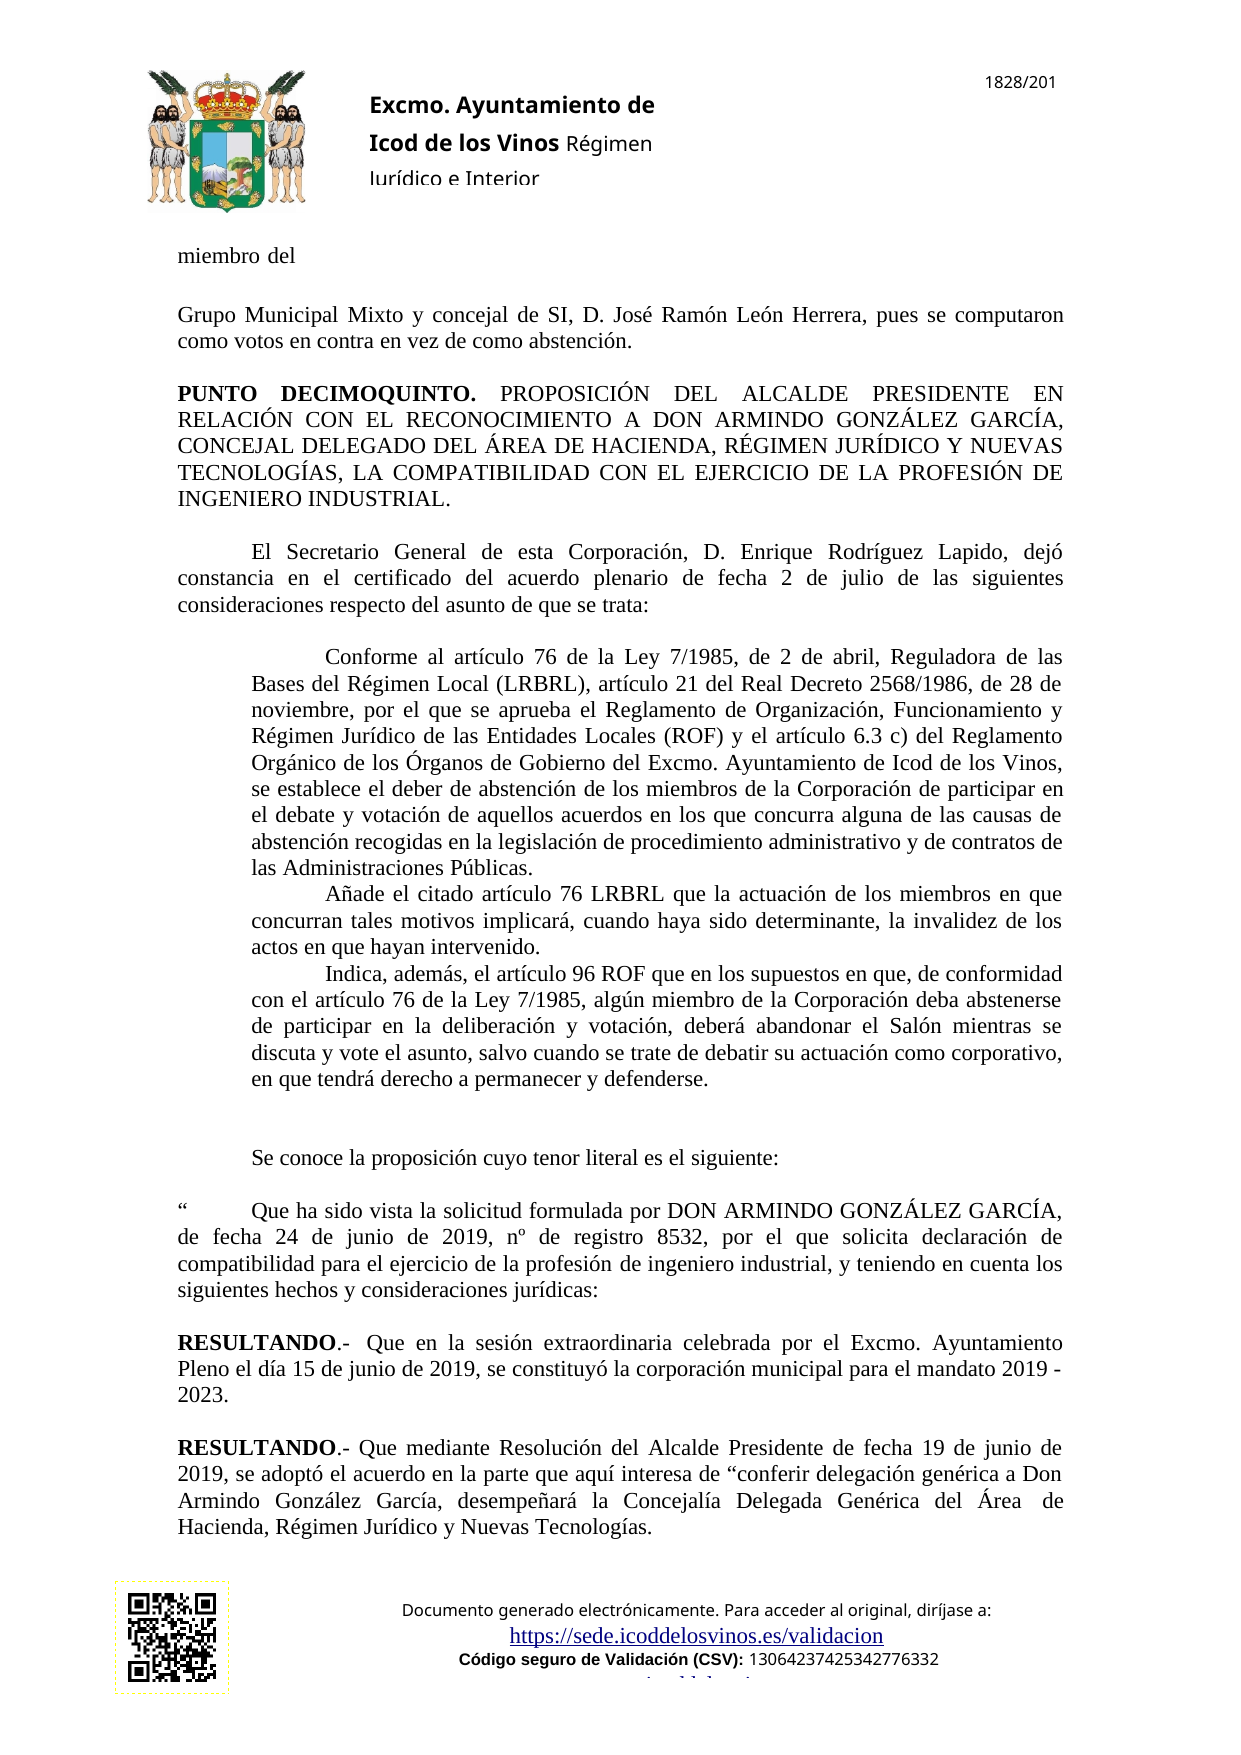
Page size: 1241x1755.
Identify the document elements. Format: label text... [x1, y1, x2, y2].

text El Secretario General de esta Corporación, D. Enrique Rodríguez Lapido, dejó constancia en el certificado del acuerdo plenario de fecha 2 de julio de las siguientes consideraciones respecto del asunto de que se trata: [177, 538, 1063, 617]
text RESULTANDO.- Que mediante Resolución del Alcalde Presidente de fecha 19 de junio de 2019, se adoptó el acuerdo en la parte que aquí interesa de “conferir delegación genérica a Don Armindo González García, desempeñará la Concejalía Delegada Genérica del Área de Hacienda, Régimen Jurídico y Nuevas Tecnologías. [177, 1434, 1064, 1539]
picture [147, 70, 306, 213]
text PUNTO DECIMOQUINTO. PROPOSICIÓN DEL ALCALDE PRESIDENTE EN RELACIÓN CON EL RECONOCIMIENTO A DON ARMINDO GONZÁLEZ GARCÍA, CONCEJAL DELEGADO DEL ÁREA DE HACIENDA, RÉGIMEN JURÍDICO Y NUEVAS TECNOLOGÍAS, LA COMPATIBILIDAD CON EL EJERCICIO DE LA PROFESIÓN DE INGENIERO INDUSTRIAL. [177, 380, 1064, 512]
text Añade el citado artículo 76 LRBRL que la actuación de los miembros en que concurran tales motivos implicará, cuando haya sido determinante, la invalidez de los actos en que hayan intervenido. [251, 881, 1064, 959]
picture [128, 1593, 216, 1682]
text Se conoce la proposición cuyo tenor literal es el siguiente: [251, 1144, 1197, 1171]
text Conforme al artículo 76 de la Ley 7/1985, de 2 de abril, Reguladora de las Bases del Régimen Local (LRBRL), artículo 21 del Real Decreto 2568/1986, de 28 de noviembre, por el que se aprueba el Reglamento de Organización, Funcionamiento y Régimen Jurídico de las Entidades Locales (ROF) y el artículo 6.3 c) del Reglamento Orgánico de los Órganos de Gobierno del Excmo. Ayuntamiento de Icod de los Vinos, se establece el deber de abstención de los miembros de la Corporación de participar en el debate y votación de aquellos acuerdos en los que concurra alguna de las causas de abstención recogidas en la legislación de procedimiento administrativo y de contratos de las Administraciones Públicas. [251, 643, 1064, 881]
text “ Que ha sido vista la solicitud formulada por DON ARMINDO GONZÁLEZ GARCÍA, de fecha 24 de junio de 2019, nº de registro 8532, por el que solicita declaración de compatibilidad para el ejercicio de la profesión de ingeniero industrial, y teniendo en cuenta los siguientes hechos y consideraciones jurídicas: [177, 1197, 1064, 1302]
text RESULTANDO.- Que en la sesión extraordinaria celebrada por el Excmo. Ayuntamiento Pleno el día 15 de junio de 2019, se constituyó la corporación municipal para el mandato 2019 - 2023. [177, 1329, 1064, 1408]
text miembro del [177, 242, 1064, 268]
text Grupo Municipal Mixto y concejal de SI, D. José Ramón León Herrera, pues se computaron como votos en contra en vez de como abstención. [177, 301, 1064, 353]
text Indica, además, el artículo 96 ROF que en los supuestos en que, de conformidad con el artículo 76 de la Ley 7/1985, algún miembro de la Corporación deba abstenerse de participar en la deliberación y votación, deberá abandonar el Salón mientras se discuta y vote el asunto, salvo cuando se trate de debatir su actuación como corporativo, en que tendrá derecho a permanecer y defenderse. [251, 959, 1064, 1091]
